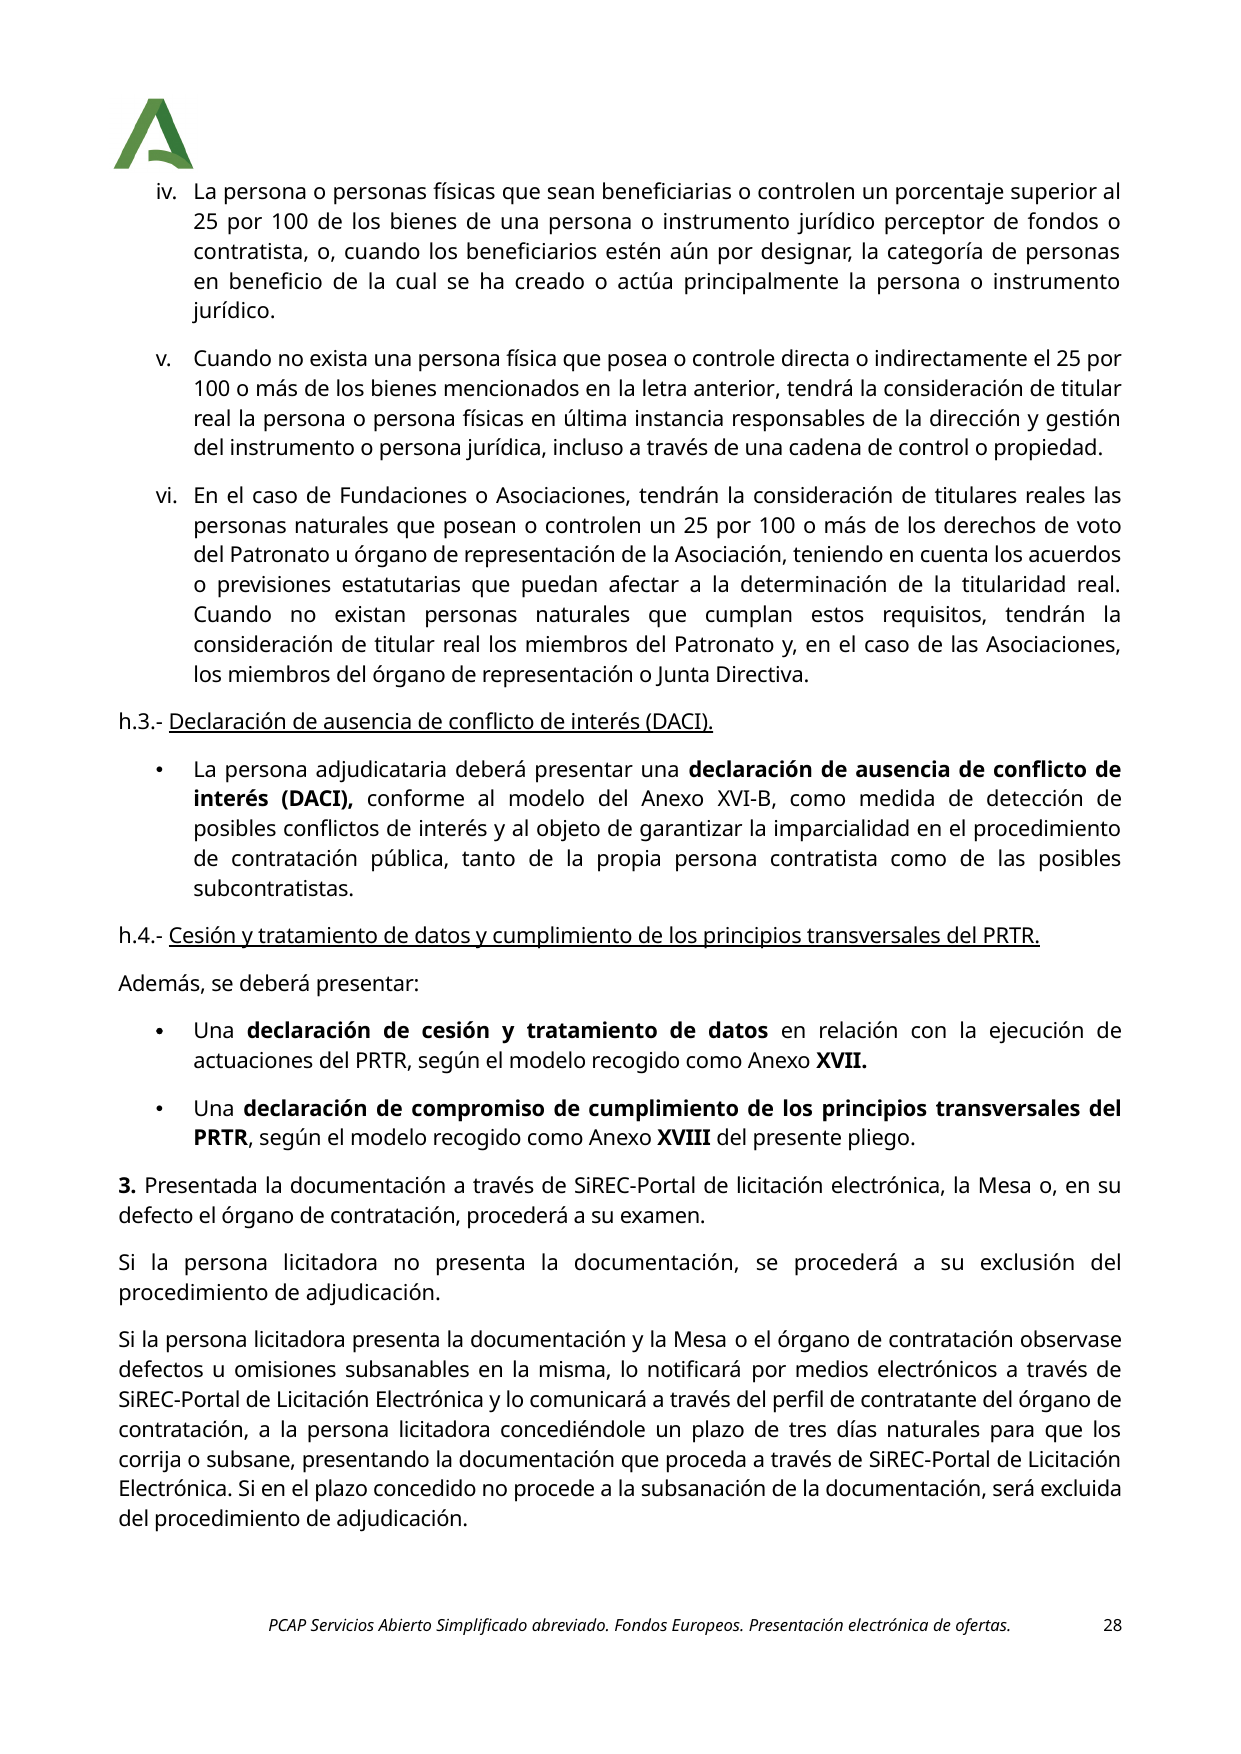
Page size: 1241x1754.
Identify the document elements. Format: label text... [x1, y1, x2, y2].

text Además, se deberá presentar: [118, 968, 1122, 998]
list Una declaración de cesión y tratamiento de datos en relación con la ejecución de actuaciones del PRTR, según el modelo recogido como Anexo XVII. [156, 1015, 1122, 1075]
list En el caso de Fundaciones o Asociaciones, tendrán la consideración de titulares reales las personas naturales que posean o controlen un 25 por 100 o más de los derechos de voto del Patronato u órgano de representación de la Asociación, teniendo en cuenta los acuerdos o previsiones estatutarias que puedan afectar a la determinación de la titularidad real. Cuando no existan personas naturales que cumplan estos requisitos, tendrán la consideración de titular real los miembros del Patronato y, en el caso de las Asociaciones, los miembros del órgano de representación o Junta Directiva. [156, 480, 1122, 688]
list Cuando no exista una persona física que posea o controle directa o indirectamente el 25 por 100 o más de los bienes mencionados en la letra anterior, tendrá la consideración de titular real la persona o persona físicas en última instancia responsables de la dirección y gestión del instrumento o persona jurídica, incluso a través de una cadena de control o propiedad. [156, 343, 1122, 462]
list Una declaración de compromiso de cumplimiento de los principios transversales del PRTR, según el modelo recogido como Anexo XVIII del presente pliego. [156, 1093, 1122, 1152]
picture [109, 94, 198, 173]
text Si la persona licitadora no presenta la documentación, se procederá a su exclusión del procedimiento de adjudicación. [118, 1247, 1122, 1307]
text Si la persona licitadora presenta la documentación y la Mesa o el órgano de contratación observase defectos u omisiones subsanables en la misma, lo notificará por medios electrónicos a través de SiREC-Portal de Licitación Electrónica y lo comunicará a través del perfil de contratante del órgano de contratación, a la persona licitadora concediéndole un plazo de tres días naturales para que los corrija o subsane, presentando la documentación que proceda a través de SiREC-Portal de Licitación Electrónica. Si en el plazo concedido no procede a la subsanación de la documentación, será excluida del procedimiento de adjudicación. [118, 1324, 1122, 1533]
text h.3.- Declaración de ausencia de conflicto de interés (DACI). [118, 706, 1122, 736]
text h.4.- Cesión y tratamiento de datos y cumplimiento de los principios transversales del PRTR. [118, 920, 1122, 950]
list La persona adjudicataria deberá presentar una declaración de ausencia de conflicto de interés (DACI), conforme al modelo del Anexo XVI-B, como medida de detección de posibles conflictos de interés y al objeto de garantizar la imparcialidad en el procedimiento de contratación pública, tanto de la propia persona contratista como de las posibles subcontratistas. [156, 754, 1122, 903]
list La persona o personas físicas que sean beneficiarias o controlen un porcentaje superior al 25 por 100 de los bienes de una persona o instrumento jurídico perceptor de fondos o contratista, o, cuando los beneficiarios estén aún por designar, la categoría de personas en beneficio de la cual se ha creado o actúa principalmente la persona o instrumento jurídico. [156, 176, 1122, 325]
text 3. Presentada la documentación a través de SiREC-Portal de licitación electrónica, la Mesa o, en su defecto el órgano de contratación, procederá a su examen. [118, 1170, 1122, 1229]
